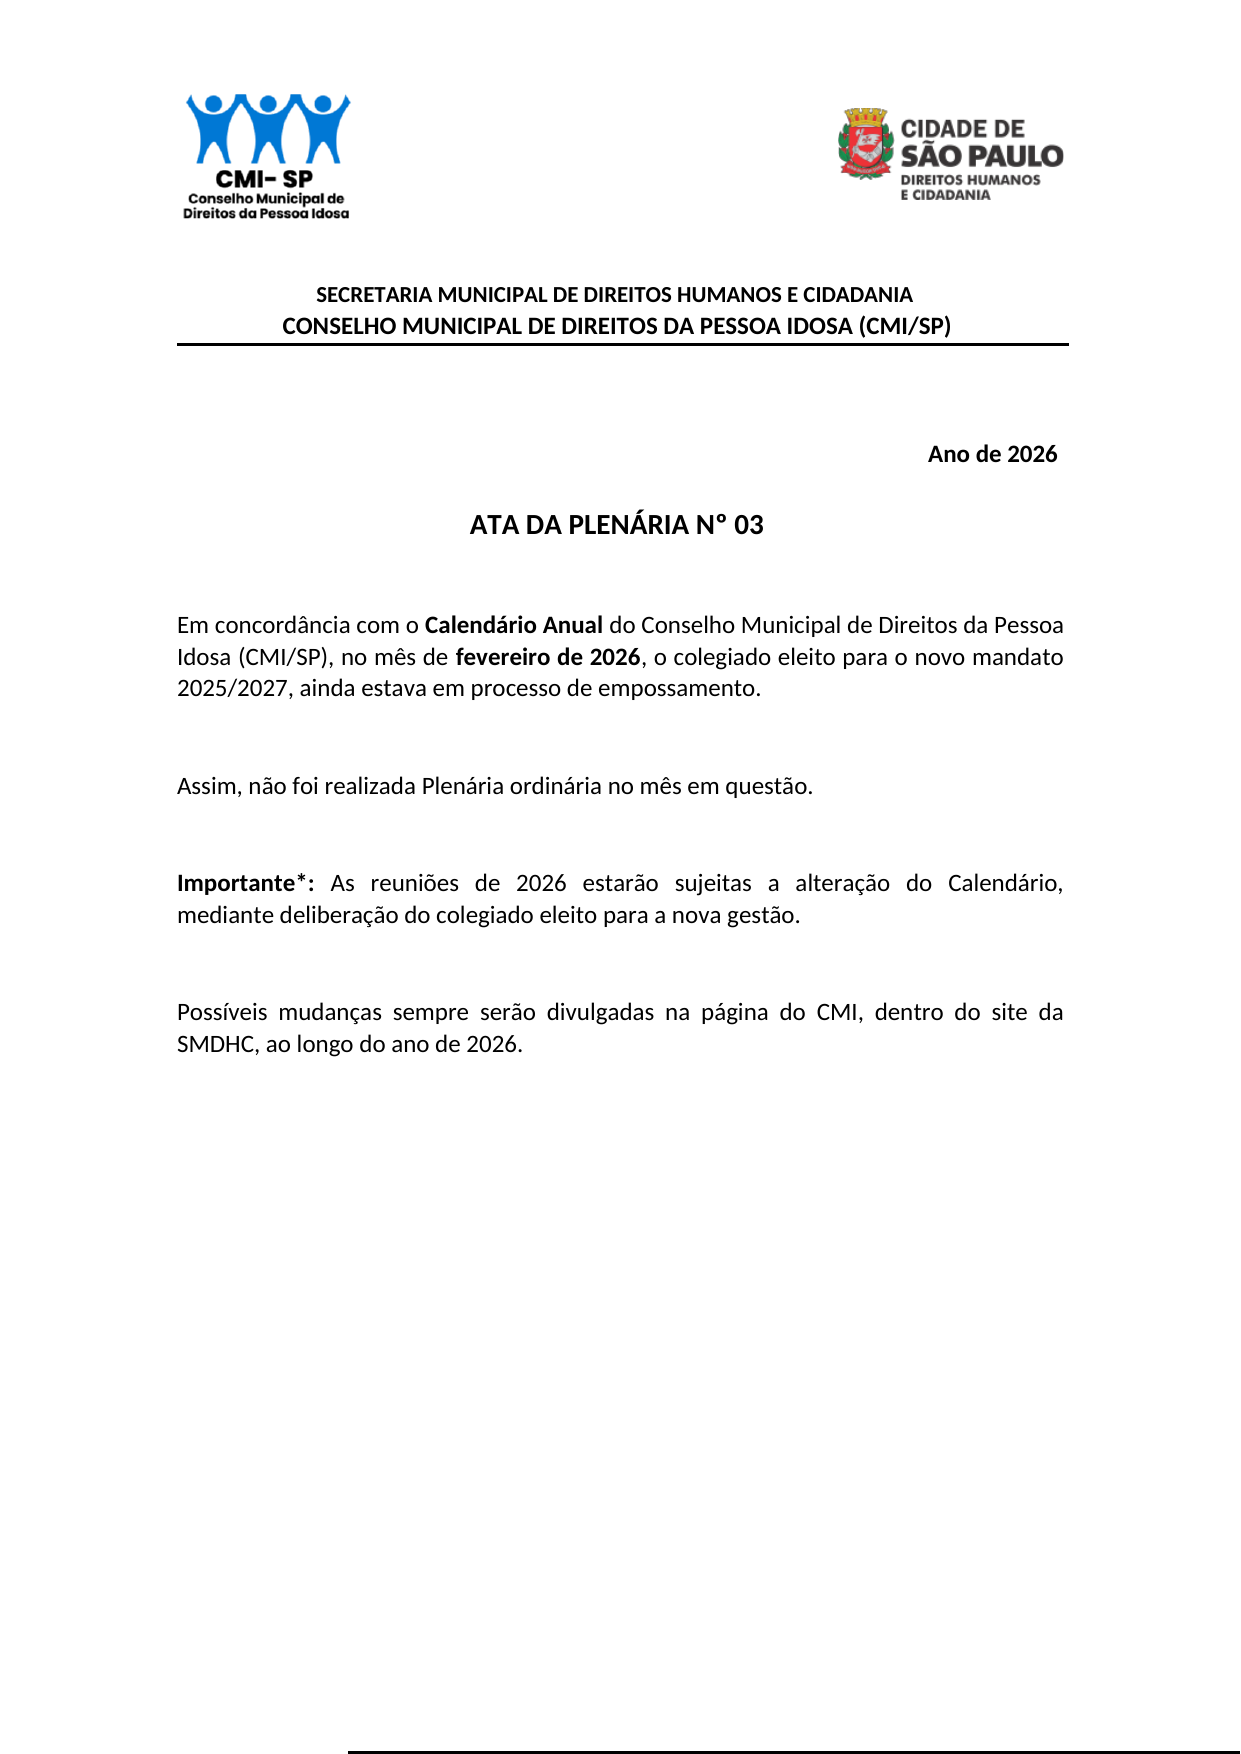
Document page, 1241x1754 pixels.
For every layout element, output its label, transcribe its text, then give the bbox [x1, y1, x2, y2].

text SECRETARIA MUNICIPAL DE DIREITOS HUMANOS E CIDADANIA [177, 280, 1063, 308]
text Importante*: As reuniões de 2026 estarão sujeitas a alteração do Calendário, mediante deliberação do colegiado eleito para a nova gestão. [177, 867, 1065, 929]
text Ano de 2026 [177, 438, 1063, 468]
text Possíveis mudanças sempre serão divulgadas na página do CMI, dentro do site da SMDHC, ao longo do ano de 2026. [177, 996, 1065, 1058]
text Assim, não foi realizada Plenária ordinária no mês em questão. [177, 770, 1065, 800]
text Em concordância com o Calendário Anual do Conselho Municipal de Direitos da Pessoa Idosa (CMI/SP), no mês de fevereiro de 2026, o colegiado eleito para o novo mandato 2025/2027, ainda estava em processo de empossamento. [177, 609, 1065, 703]
subtitle CONSELHO MUNICIPAL DE DIREITOS DA PESSOA IDOSA (CMI/SP) [177, 310, 1063, 341]
subtitle ATA DA PLENÁRIA Nº 03 [177, 506, 1063, 541]
